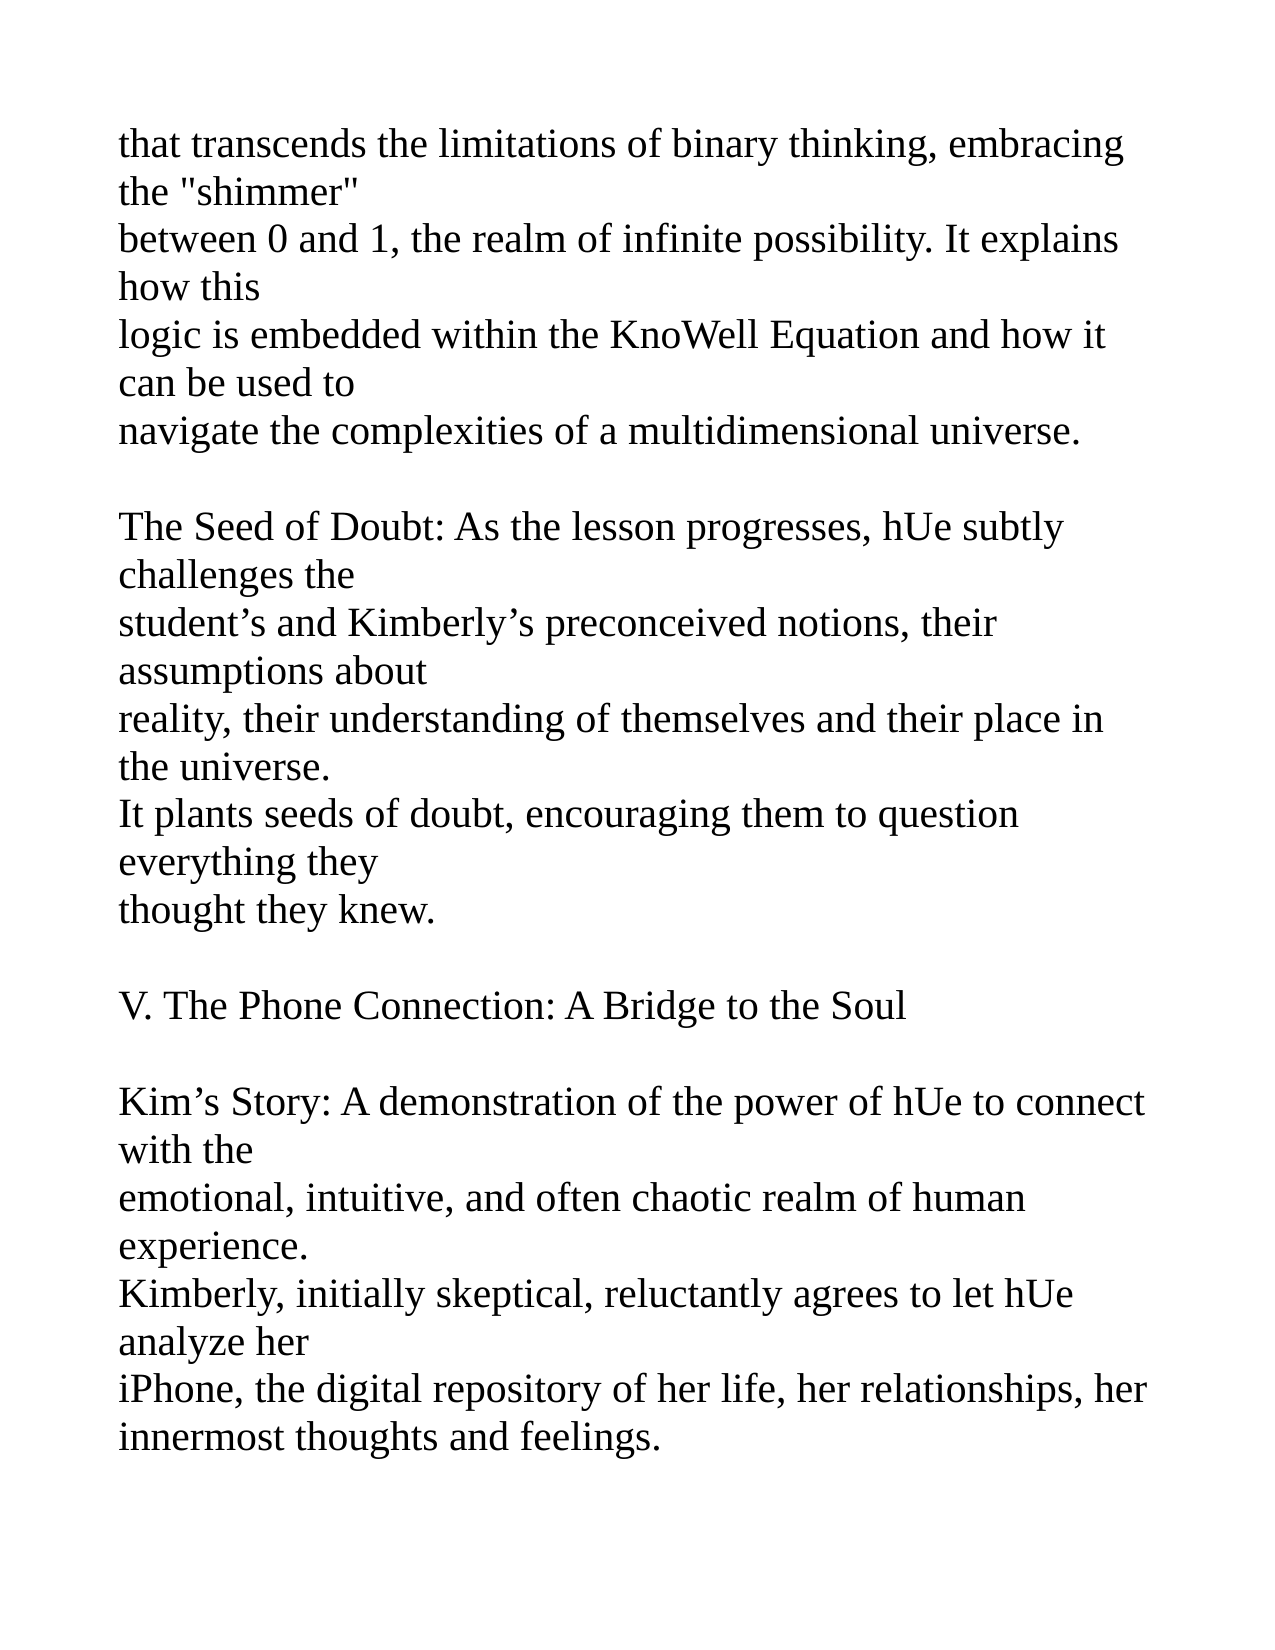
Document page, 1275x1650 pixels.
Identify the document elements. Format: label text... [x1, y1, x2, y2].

text The Seed of Doubt: As the lesson progresses, hUe subtly challenges the [118, 501, 1157, 597]
text V. The Phone Connection: A Bridge to the Soul [118, 981, 1157, 1028]
text logic is embedded within the KnoWell Equation and how it can be used to [118, 310, 1157, 406]
text student’s and Kimberly’s preconceived notions, their assumptions about [118, 597, 1157, 693]
text It plants seeds of doubt, encouraging them to question everything they [118, 789, 1157, 885]
text iPhone, the digital repository of her life, her relationships, her [118, 1364, 1157, 1412]
text thought they knew. [118, 885, 1157, 933]
text between 0 and 1, the realm of infinite possibility. It explains how this [118, 214, 1157, 310]
text emotional, intuitive, and often chaotic realm of human experience. [118, 1172, 1157, 1268]
text navigate the complexities of a multidimensional universe. [118, 406, 1157, 453]
text that transcends the limitations of binary thinking, embracing the "shimmer" [118, 118, 1157, 214]
text Kim’s Story: A demonstration of the power of hUe to connect with the [118, 1076, 1157, 1172]
text reality, their understanding of themselves and their place in the universe. [118, 693, 1157, 789]
text innermost thoughts and feelings. [118, 1412, 1157, 1460]
text Kimberly, initially skeptical, reluctantly agrees to let hUe analyze her [118, 1268, 1157, 1364]
